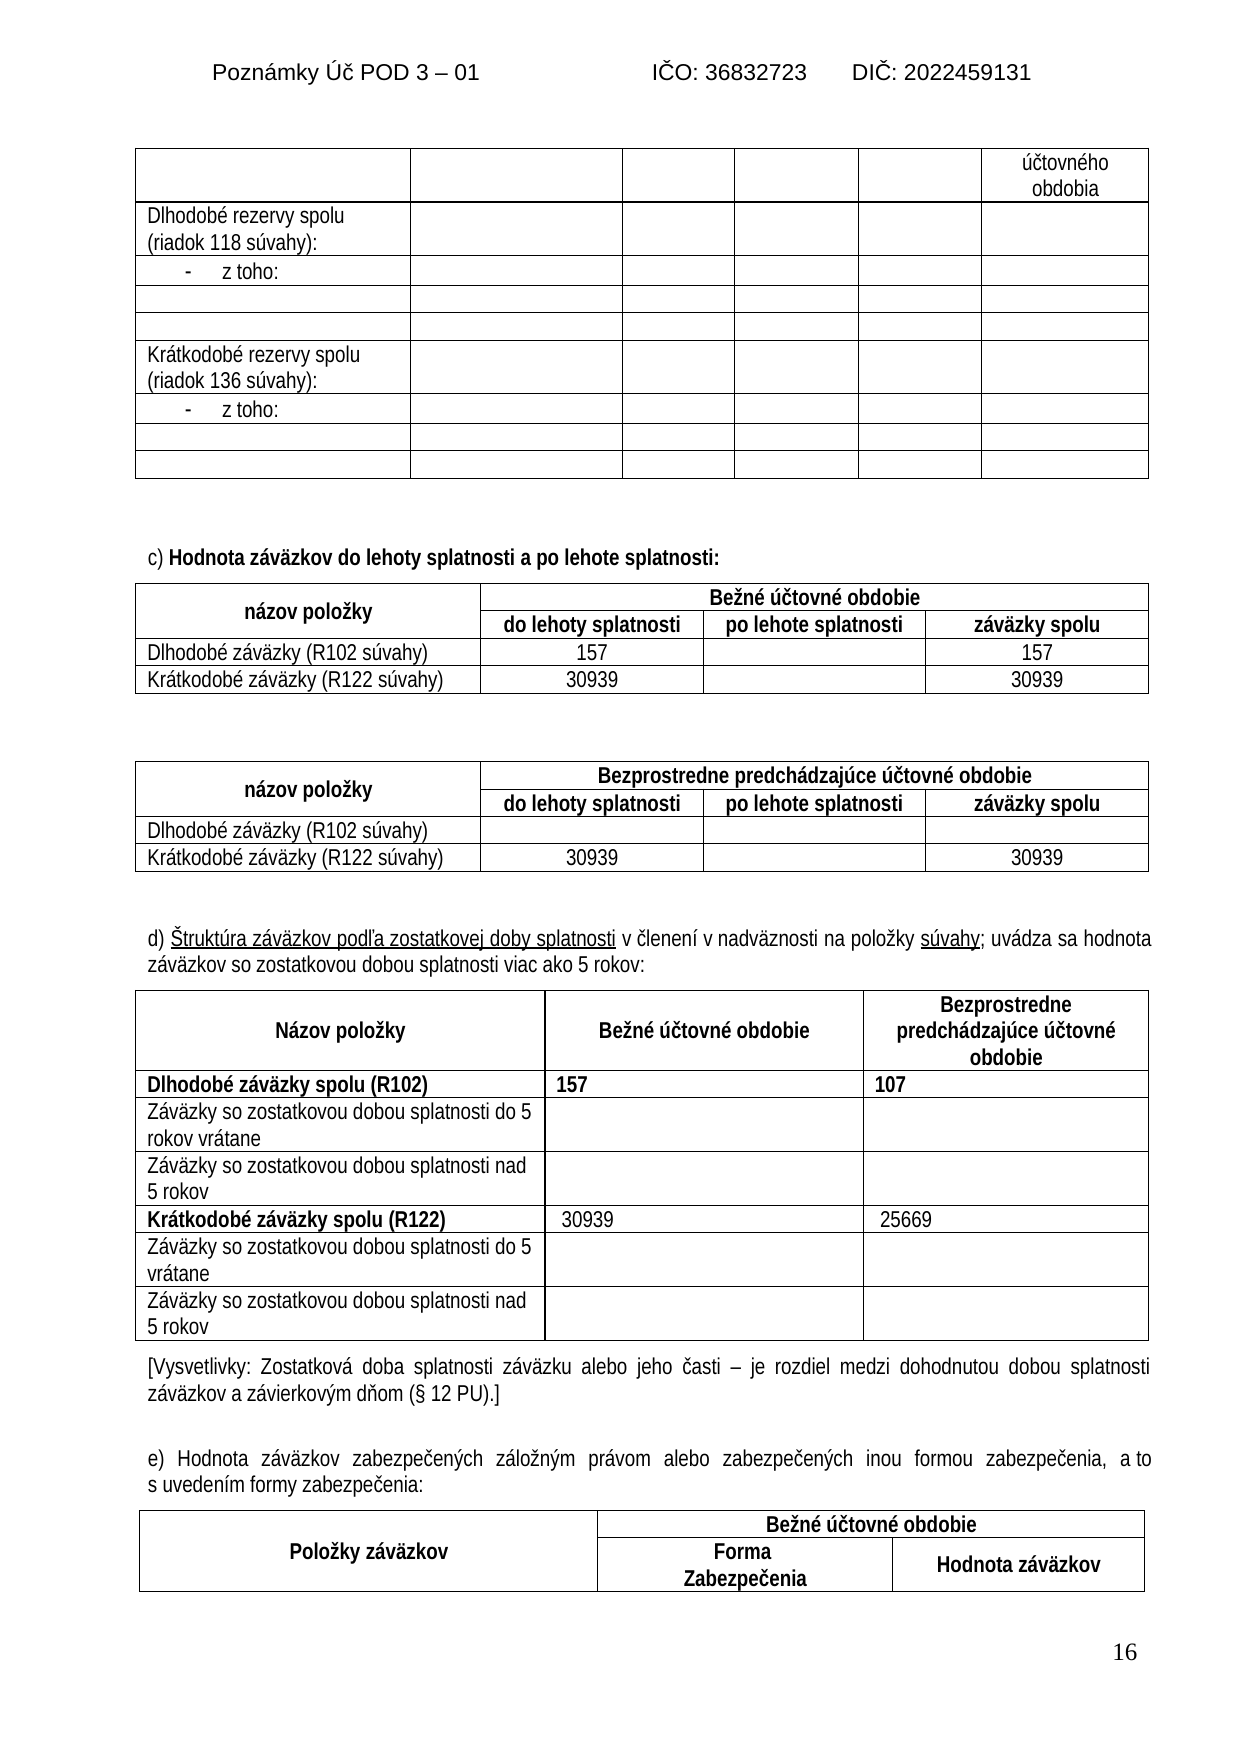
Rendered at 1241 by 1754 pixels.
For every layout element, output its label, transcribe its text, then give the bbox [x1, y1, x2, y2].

table_cell [411, 394, 622, 423]
table_cell [735, 313, 858, 339]
table_cell Dlhodobé záväzky (R102 súvahy) [136, 817, 480, 843]
table_cell [735, 256, 858, 285]
table_cell [735, 424, 858, 450]
table_header Bežné účtovné obdobie [481, 584, 1148, 610]
table_cell [735, 341, 858, 393]
table_cell [735, 394, 858, 423]
table_cell [704, 639, 925, 665]
table_cell [623, 394, 734, 423]
text e) Hodnota záväzkov zabezpečených záložným právom alebo zabezpečených inou formou zabezpečenia, a to s uvedením formy zabezpečenia: [148, 1445, 1152, 1497]
table_header Bežné účtovné obdobie [546, 991, 863, 1070]
table_header Názov položky [136, 991, 544, 1070]
table_cell z toho: [136, 394, 410, 423]
table_cell [864, 1287, 1148, 1339]
table_cell [546, 1287, 863, 1339]
table_cell [982, 451, 1148, 478]
table_cell [623, 341, 734, 393]
table_cell [859, 286, 981, 312]
table_cell 157 [926, 639, 1148, 665]
table_cell [704, 666, 925, 692]
table_cell [136, 424, 410, 450]
table_cell [982, 313, 1148, 339]
table_cell [623, 256, 734, 285]
table_cell [859, 203, 981, 255]
table_cell [859, 394, 981, 423]
table_cell [546, 1152, 863, 1205]
table_cell 157 [546, 1071, 863, 1097]
table_cell [735, 451, 858, 478]
table_cell [982, 424, 1148, 450]
table_cell [623, 424, 734, 450]
table_cell [859, 424, 981, 450]
table_cell [136, 286, 410, 312]
table_cell [704, 844, 925, 871]
table_cell [136, 451, 410, 478]
table_cell Záväzky so zostatkovou dobou splatnosti do 5 rokov vrátane [136, 1098, 544, 1151]
table_cell [982, 203, 1148, 255]
table_cell Krátkodobé záväzky (R122 súvahy) [136, 844, 480, 871]
table_cell 25669 [864, 1206, 1148, 1232]
table_cell [481, 817, 703, 843]
table_cell [859, 341, 981, 393]
table_cell [859, 313, 981, 339]
table_cell [411, 424, 622, 450]
table_cell [623, 203, 734, 255]
table_cell [546, 1098, 863, 1151]
table_header názov položky [136, 762, 480, 816]
table_cell [735, 203, 858, 255]
table_cell [546, 1233, 863, 1286]
table_cell [982, 286, 1148, 312]
table_cell [735, 149, 858, 201]
table_header Bežné účtovné obdobie [598, 1511, 1144, 1537]
table_cell [704, 817, 925, 843]
text [Vysvetlivky: Zostatková doba splatnosti záväzku alebo jeho časti – je rozdiel medzi dohodnutou dobou splatnosti záväzkov a závierkovým dňom (§ 12 PU).] [148, 1353, 1152, 1406]
table_header [136, 149, 410, 201]
table_cell [864, 1098, 1148, 1151]
table_cell [411, 451, 622, 478]
table_cell [982, 394, 1148, 423]
table_cell záväzky spolu [926, 611, 1148, 638]
table_cell Krátkodobé rezervy spolu (riadok 136 súvahy): [136, 341, 410, 393]
table_cell [859, 451, 981, 478]
table_cell [864, 1152, 1148, 1205]
table_cell [411, 341, 622, 393]
table_cell [859, 256, 981, 285]
table_cell z toho: [136, 256, 410, 285]
table_cell Krátkodobé záväzky spolu (R122) [136, 1206, 544, 1232]
table_cell [864, 1233, 1148, 1286]
table_cell záväzky spolu [926, 790, 1148, 816]
table_cell 30939 [546, 1206, 863, 1232]
table_cell [411, 313, 622, 339]
table_cell [926, 817, 1148, 843]
table_cell [411, 286, 622, 312]
table_cell 157 [481, 639, 703, 665]
table_header Bezprostredne predchádzajúce účtovné obdobie [481, 762, 1148, 788]
table_header Položky záväzkov [140, 1511, 597, 1591]
text d) Štruktúra záväzkov podľa zostatkovej doby splatnosti v členení v nadväznosti na položky súvahy; uvádza sa hodnota záväzkov so zostatkovou dobou splatnosti viac ako 5 rokov: [148, 924, 1152, 977]
table_cell 30939 [926, 666, 1148, 692]
table_cell [982, 341, 1148, 393]
text c) Hodnota záväzkov do lehoty splatnosti a po lehote splatnosti: [148, 544, 1186, 570]
table_cell [411, 203, 622, 255]
table_cell Krátkodobé záväzky (R122 súvahy) [136, 666, 480, 692]
table_cell 30939 [926, 844, 1148, 871]
table_cell Záväzky so zostatkovou dobou splatnosti nad 5 rokov [136, 1152, 544, 1205]
table_cell Dlhodobé záväzky spolu (R102) [136, 1071, 544, 1097]
table_cell [623, 149, 734, 201]
table_cell do lehoty splatnosti [481, 790, 703, 816]
table_cell [859, 149, 981, 201]
table_cell Hodnota záväzkov [893, 1538, 1144, 1591]
table_cell 30939 [481, 844, 703, 871]
table_cell [411, 149, 622, 201]
table_cell [735, 286, 858, 312]
table_cell Záväzky so zostatkovou dobou splatnosti nad 5 rokov [136, 1287, 544, 1339]
table_cell 30939 [481, 666, 703, 692]
table_cell [623, 286, 734, 312]
table_header názov položky [136, 584, 480, 638]
table_cell 107 [864, 1071, 1148, 1097]
table_cell [136, 313, 410, 339]
table_cell [623, 451, 734, 478]
table_cell [982, 256, 1148, 285]
table_cell po lehote splatnosti [704, 790, 925, 816]
table_cell [411, 256, 622, 285]
table_header Bezprostredne predchádzajúce účtovné obdobie [864, 991, 1148, 1070]
table_cell do lehoty splatnosti [481, 611, 703, 638]
table_cell po lehote splatnosti [704, 611, 925, 638]
table_cell Dlhodobé záväzky (R102 súvahy) [136, 639, 480, 665]
table_cell Dlhodobé rezervy spolu (riadok 118 súvahy): [136, 203, 410, 255]
table_cell [623, 313, 734, 339]
table_cell Záväzky so zostatkovou dobou splatnosti do 5 vrátane [136, 1233, 544, 1286]
table_cell účtovného obdobia [982, 149, 1148, 201]
table_cell Forma Zabezpečenia [598, 1538, 892, 1591]
